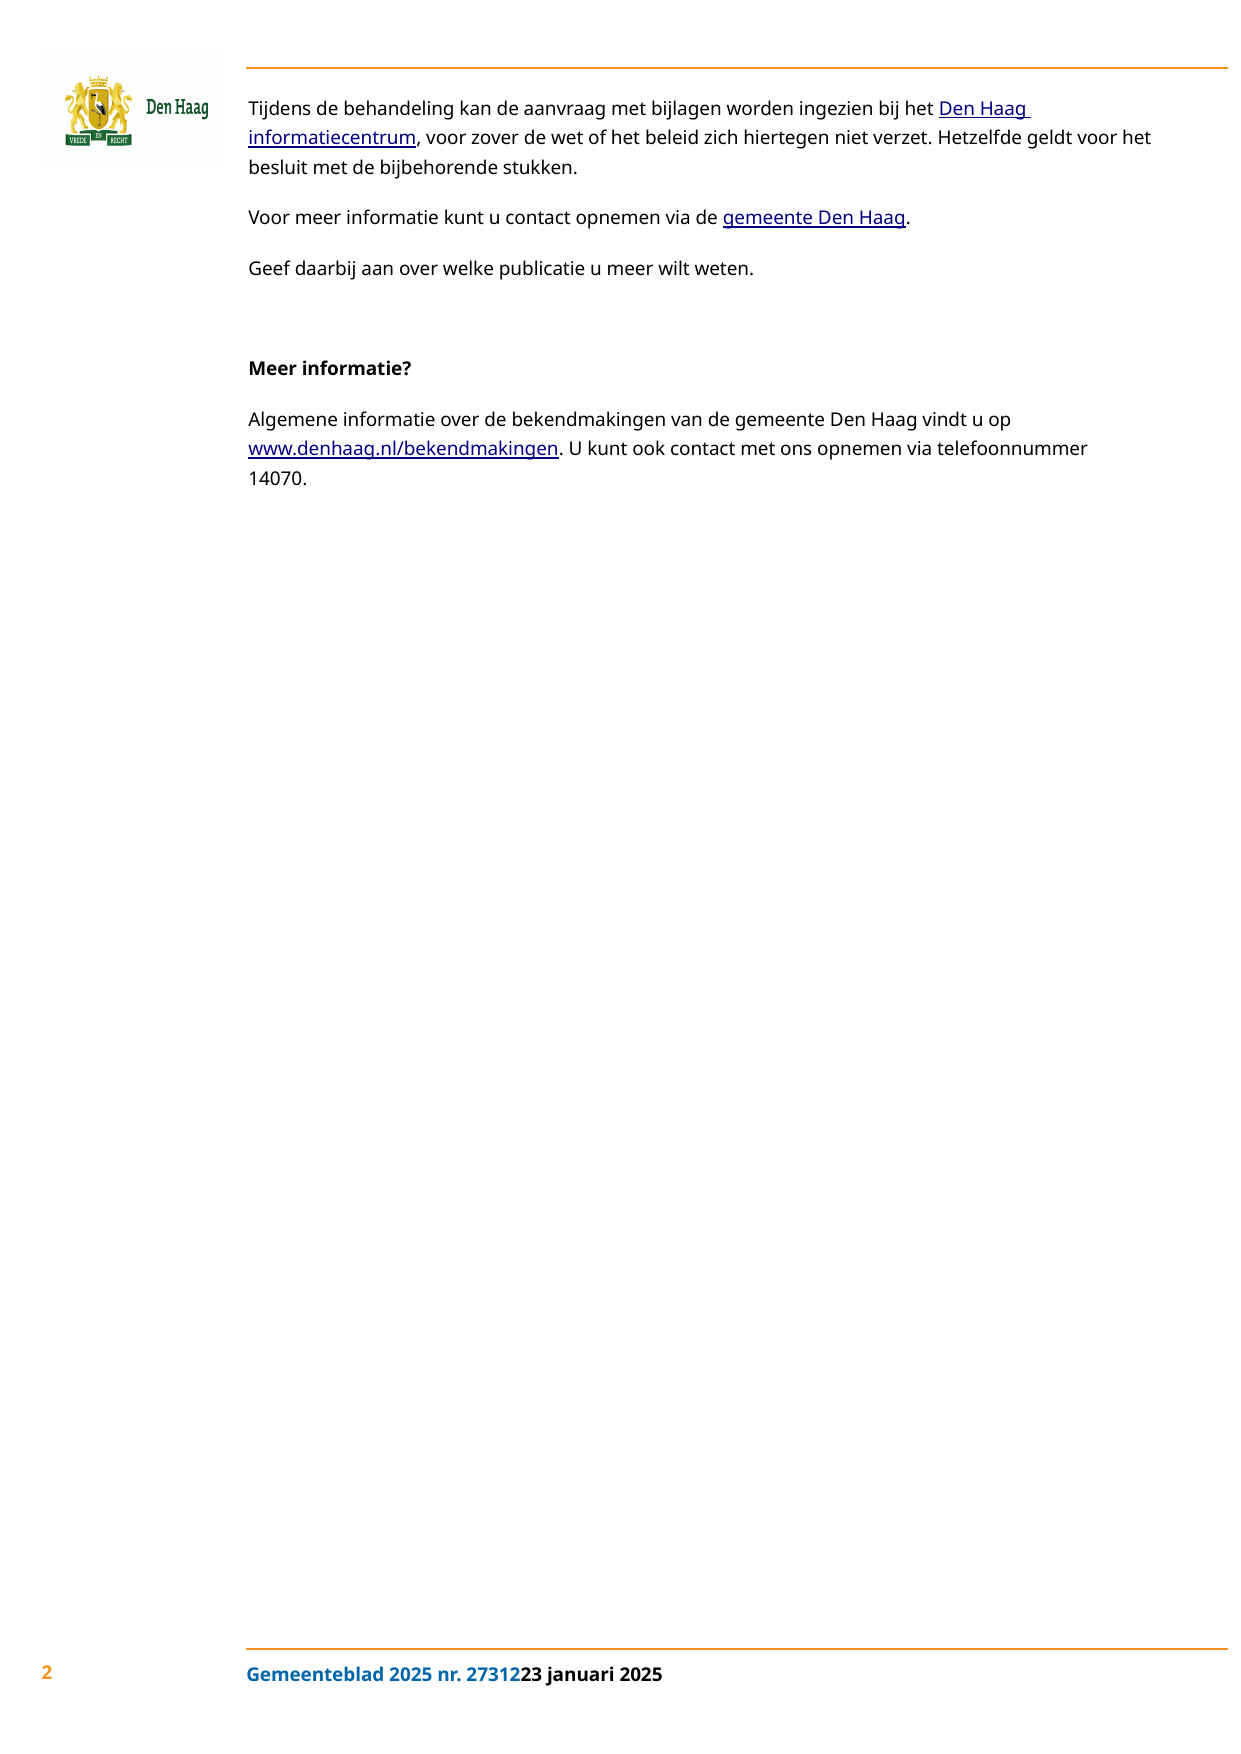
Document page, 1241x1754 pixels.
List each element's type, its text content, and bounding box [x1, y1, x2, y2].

text Meer informatie? [248, 356, 1152, 381]
text Voor meer informatie kunt u contact opnemen via de gemeente Den Haag. [248, 204, 1152, 230]
picture [41, 47, 231, 172]
text Geef daarbij aan over welke publicatie u meer wilt weten. [248, 255, 1152, 281]
text Tijdens de behandeling kan de aanvraag met bijlagen worden ingezien bij het Den Haag informatiecentrum, voor zover de wet of het beleid zich hiertegen niet verzet. Hetzelfde geldt voor het besluit met de bijbehorende stukken. [248, 95, 1152, 180]
text Algemene informatie over de bekendmakingen van de gemeente Den Haag vindt u op www.denhaag.nl/bekendmakingen. U kunt ook contact met ons opnemen via telefoonnummer 14070. [248, 406, 1152, 491]
